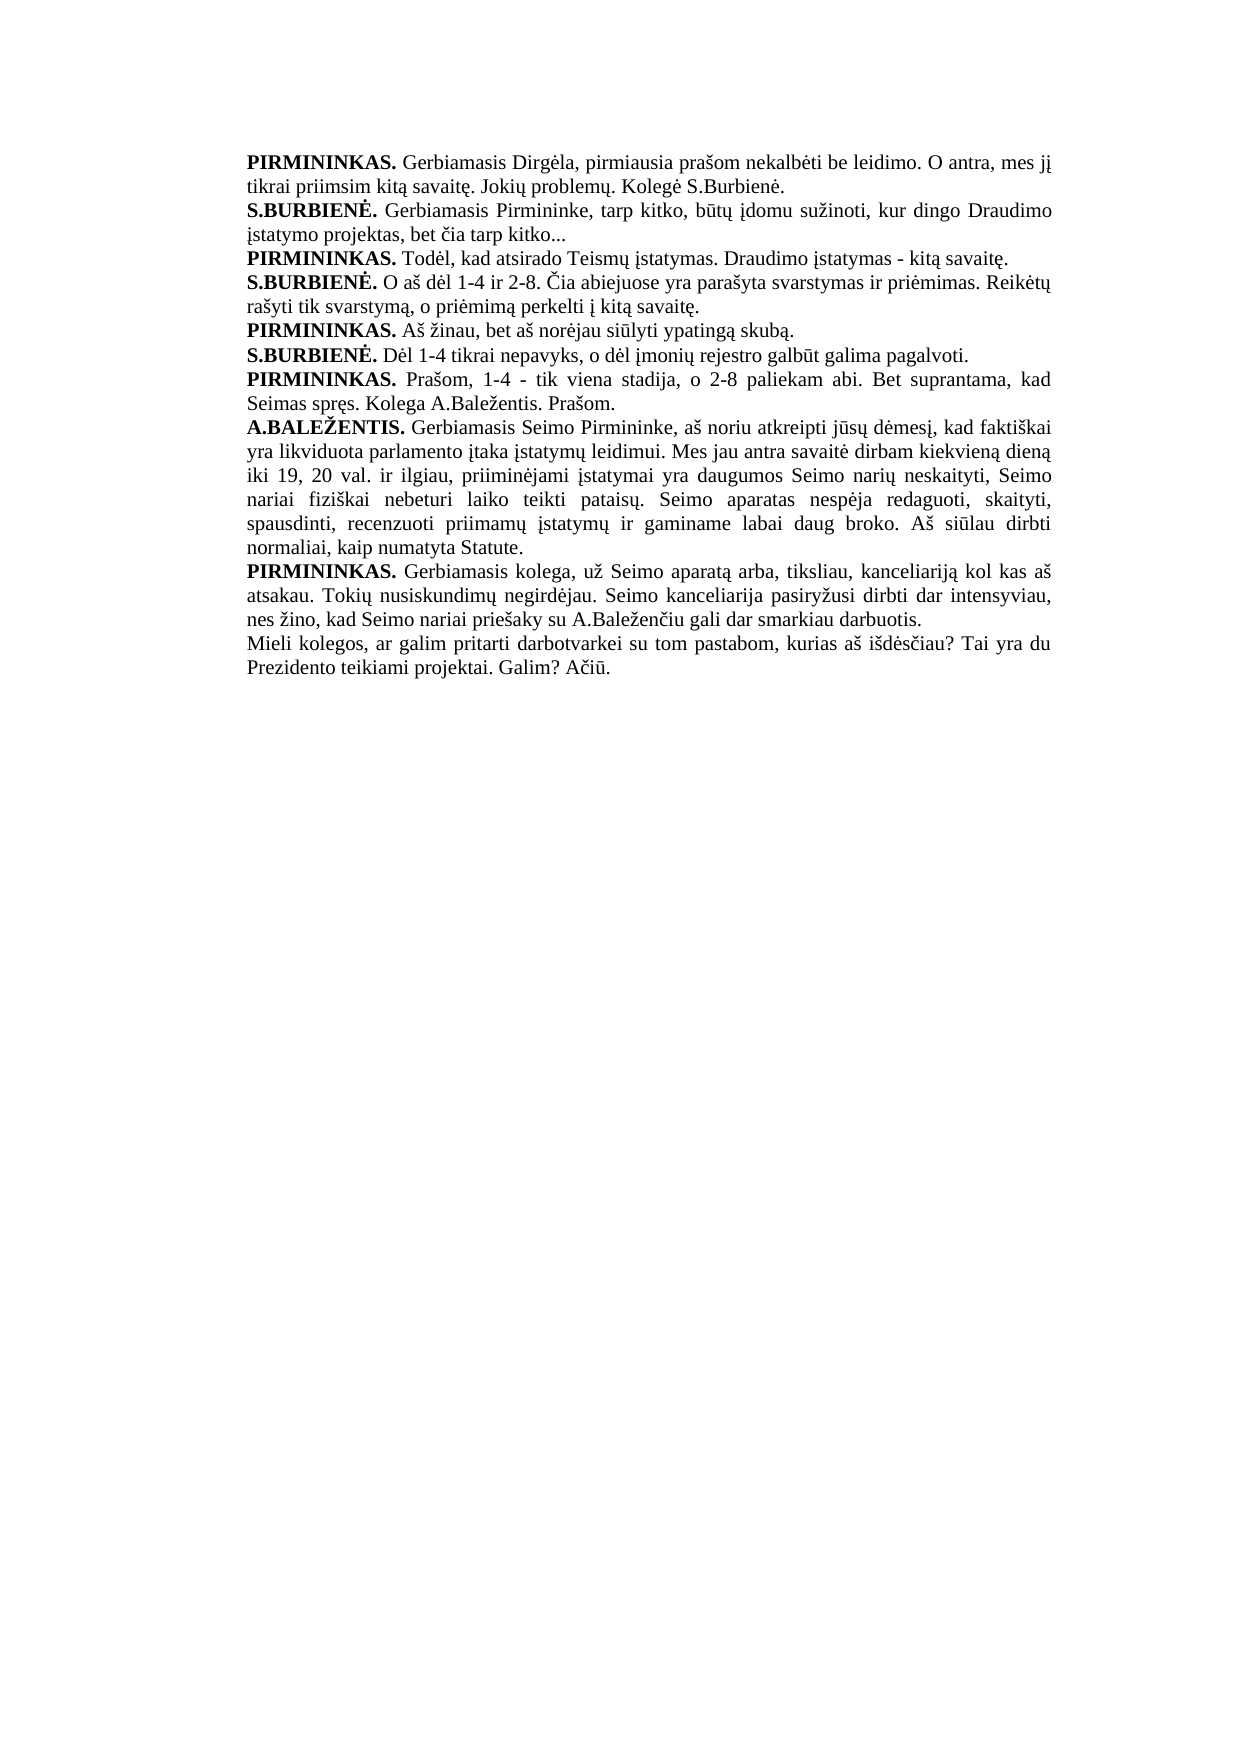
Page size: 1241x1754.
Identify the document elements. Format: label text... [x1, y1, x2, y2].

text PIRMININKAS. Gerbiamasis Dirgėla, pirmiausia prašom nekalbėti be leidimo. O antra, mes jį tikrai priimsim kitą savaitę. Jokių problemų. Kolegė S.Burbienė. [247, 150, 1053, 198]
text Mieli kolegos, ar galim pritarti darbotvarkei su tom pastabom, kurias aš išdėsčiau? Tai yra du Prezidento teikiami projektai. Galim? Ačiū. [247, 631, 1053, 679]
text S.BURBIENĖ. Dėl 1-4 tikrai nepavyks, o dėl įmonių rejestro galbūt galima pagalvoti. [247, 342, 1053, 367]
text PIRMININKAS. Gerbiamasis kolega, už Seimo aparatą arba, tiksliau, kanceliariją kol kas aš atsakau. Tokių nusiskundimų negirdėjau. Seimo kanceliarija pasiryžusi dirbti dar intensyviau, nes žino, kad Seimo nariai priešaky su A.Baleženčiu gali dar smarkiau darbuotis. [247, 559, 1053, 631]
text S.BURBIENĖ. Gerbiamasis Pirmininke, tarp kitko, būtų įdomu sužinoti, kur dingo Draudimo įstatymo projektas, bet čia tarp kitko... [247, 198, 1053, 246]
text S.BURBIENĖ. O aš dėl 1-4 ir 2-8. Čia abiejuose yra parašyta svarstymas ir priėmimas. Reikėtų rašyti tik svarstymą, o priėmimą perkelti į kitą savaitę. [247, 270, 1053, 318]
text A.BALEŽENTIS. Gerbiamasis Seimo Pirmininke, aš noriu atkreipti jūsų dėmesį, kad faktiškai yra likviduota parlamento įtaka įstatymų leidimui. Mes jau antra savaitė dirbam kiekvieną dieną iki 19, 20 val. ir ilgiau, priiminėjami įstatymai yra daugumos Seimo narių neskaityti, Seimo nariai fiziškai nebeturi laiko teikti pataisų. Seimo aparatas nespėja redaguoti, skaityti, spausdinti, recenzuoti priimamų įstatymų ir gaminame labai daug broko. Aš siūlau dirbti normaliai, kaip numatyta Statute. [247, 415, 1053, 559]
text PIRMININKAS. Prašom, 1-4 - tik viena stadija, o 2-8 paliekam abi. Bet suprantama, kad Seimas spręs. Kolega A.Baležentis. Prašom. [247, 367, 1053, 415]
text PIRMININKAS. Aš žinau, bet aš norėjau siūlyti ypatingą skubą. [247, 318, 1053, 342]
text PIRMININKAS. Todėl, kad atsirado Teismų įstatymas. Draudimo įstatymas - kitą savaitę. [247, 246, 1053, 270]
